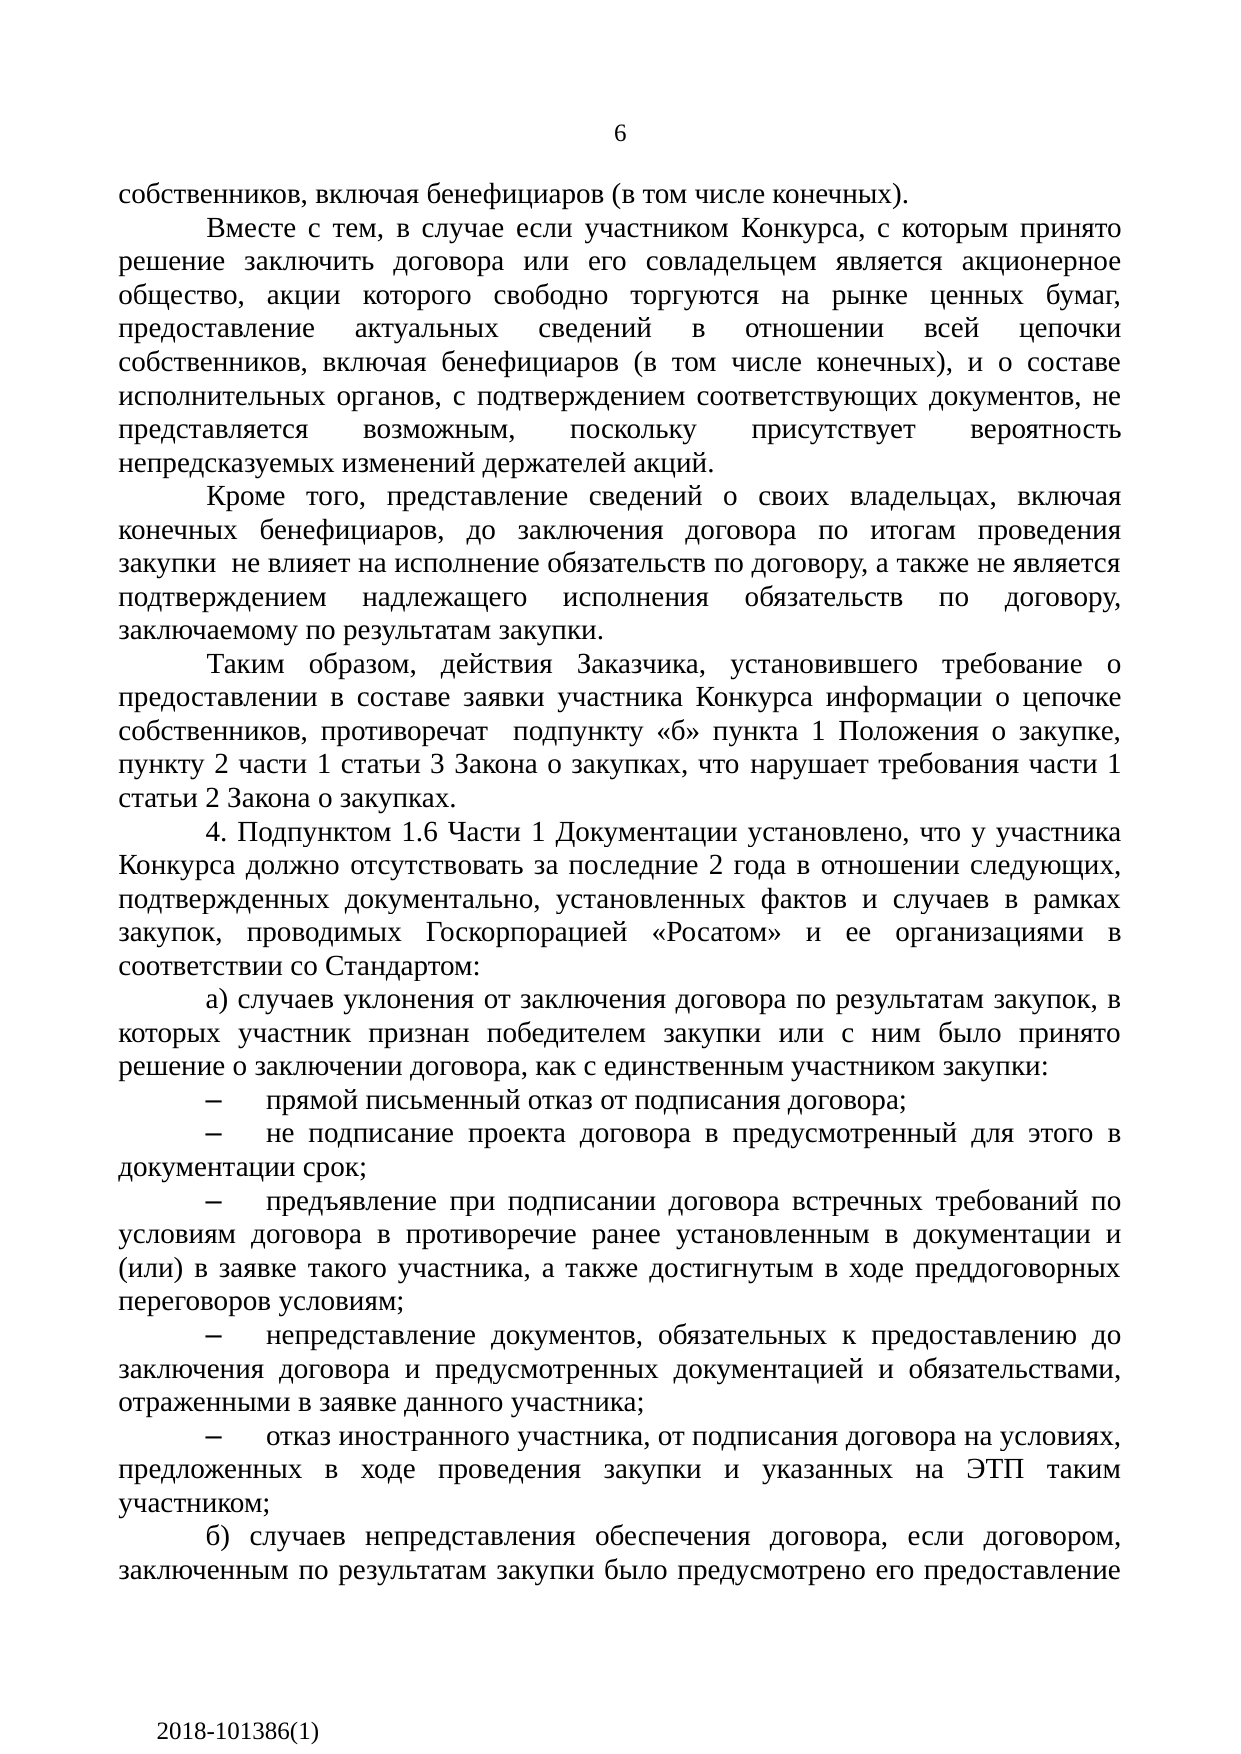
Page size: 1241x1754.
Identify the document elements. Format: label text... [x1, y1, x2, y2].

list предъявление при подписании договора встречных требований по условиям договора в противоречие ранее установленным в документации и (или) в заявке такого участника, а также достигнутым в ходе преддоговорных переговоров условиям; [118, 1183, 1122, 1317]
list не подписание проекта договора в предусмотренный для этого в документации срок; [118, 1116, 1122, 1183]
text б) случаев непредставления обеспечения договора, если договором, заключенным по результатам закупки было предусмотрено его предоставление [118, 1518, 1122, 1586]
text Таким образом, действия Заказчика, установившего требование о предоставлении в составе заявки участника Конкурса информации о цепочке собственников, противоречат подпункту «б» пункта 1 Положения о закупке, пункту 2 части 1 статьи 3 Закона о закупках, что нарушает требования части 1 статьи 2 Закона о закупках. [118, 646, 1122, 814]
text 4. Подпунктом 1.6 Части 1 Документации установлено, что у участника Конкурса должно отсутствовать за последние 2 года в отношении следующих, подтвержденных документально, установленных фактов и случаев в рамках закупок, проводимых Госкорпорацией «Росатом» и ее организациями в соответствии со Стандартом: [118, 814, 1122, 981]
text Вместе с тем, в случае если участником Конкурса, с которым принято решение заключить договора или его совладельцем является акционерное общество, акции которого свободно торгуются на рынке ценных бумаг, предоставление актуальных сведений в отношении всей цепочки собственников, включая бенефициаров (в том числе конечных), и о составе исполнительных органов, с подтверждением соответствующих документов, не представляется возможным, поскольку присутствует вероятность непредсказуемых изменений держателей акций. [118, 210, 1122, 478]
text Кроме того, представление сведений о своих владельцах, включая конечных бенефициаров, до заключения договора по итогам проведения закупки не влияет на исполнение обязательств по договору, а также не является подтверждением надлежащего исполнения обязательств по договору, заключаемому по результатам закупки. [118, 478, 1122, 646]
list непредставление документов, обязательных к предоставлению до заключения договора и предусмотренных документацией и обязательствами, отраженными в заявке данного участника; [118, 1317, 1122, 1418]
list отказ иностранного участника, от подписания договора на условиях, предложенных в ходе проведения закупки и указанных на ЭТП таким участником; [118, 1418, 1122, 1518]
text собственников, включая бенефициаров (в том числе конечных). [118, 176, 1122, 210]
list прямой письменный отказ от подписания договора; [118, 1082, 1122, 1116]
text а) случаев уклонения от заключения договора по результатам закупок, в которых участник признан победителем закупки или с ним было принято решение о заключении договора, как с единственным участником закупки: [118, 981, 1122, 1082]
